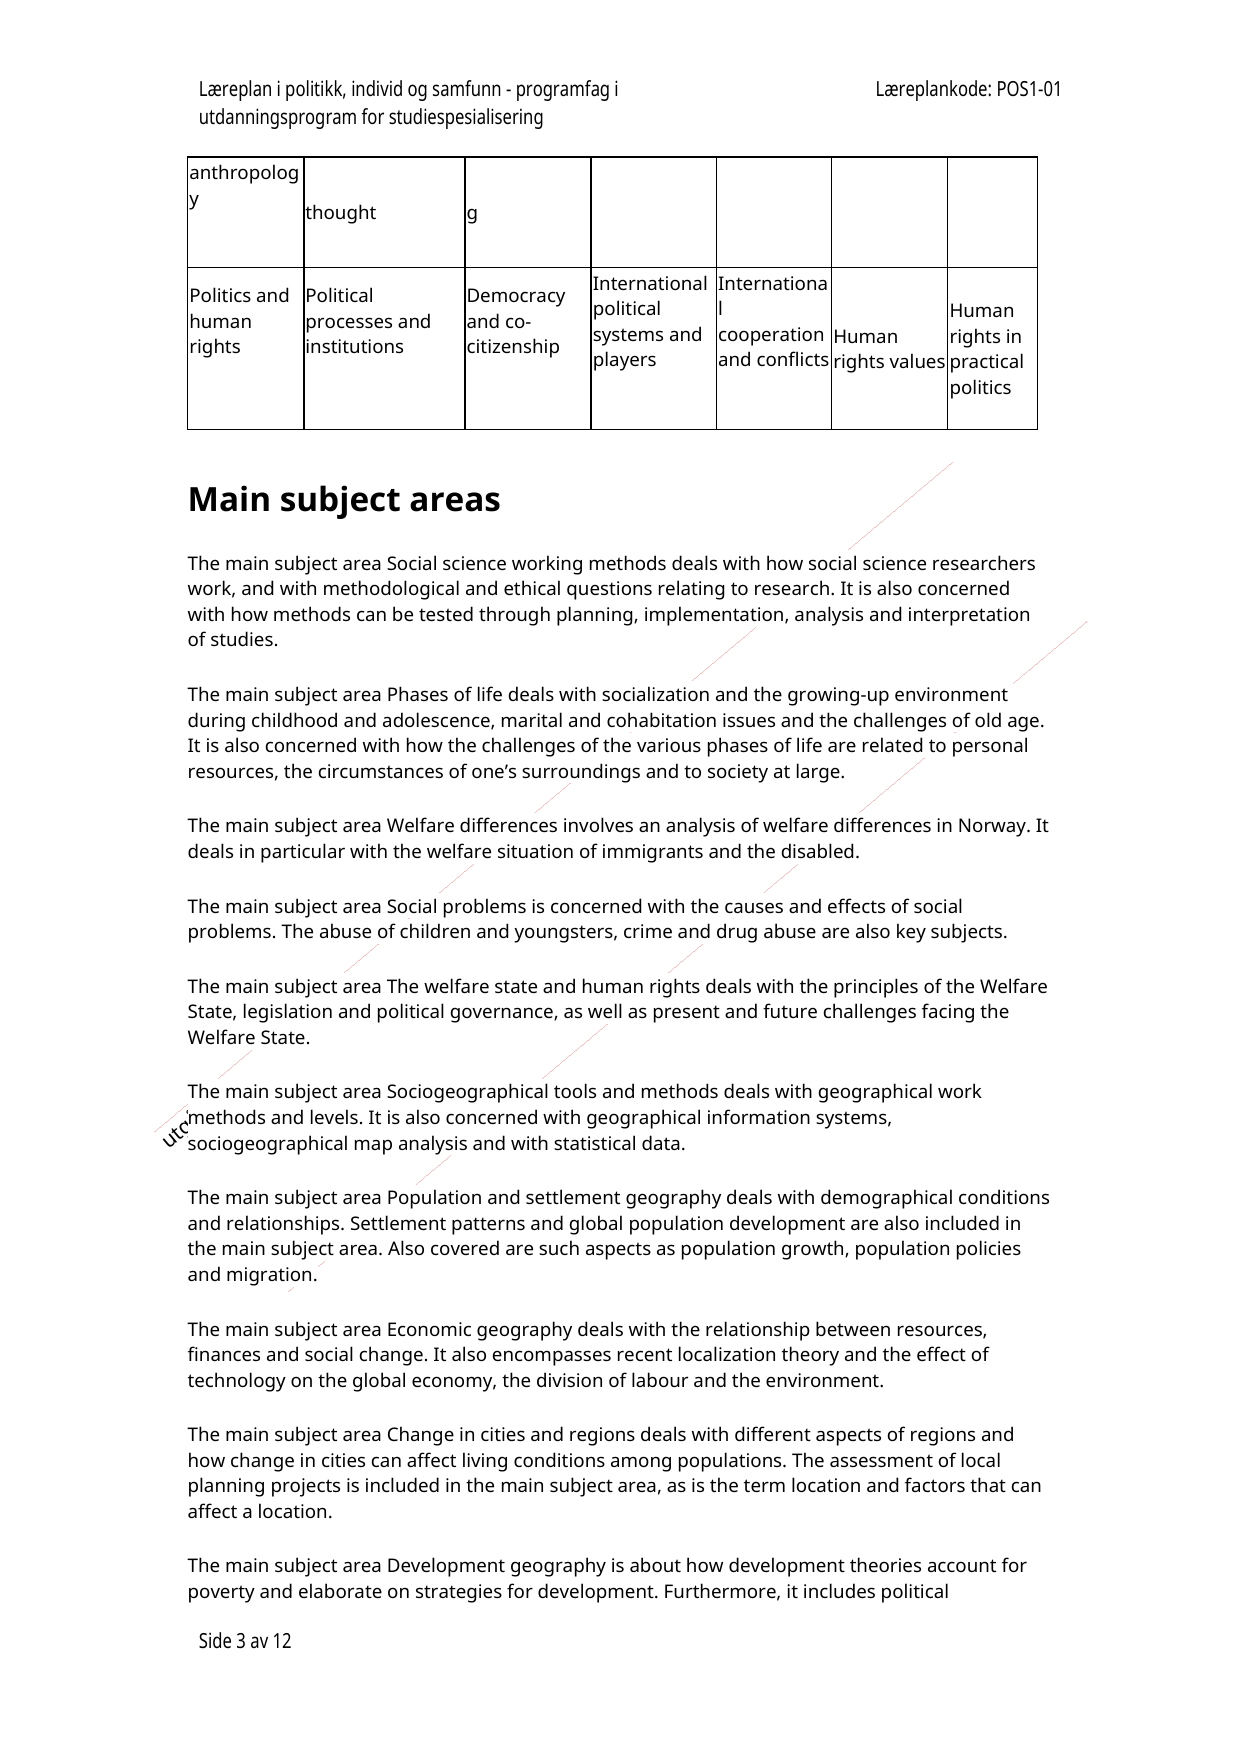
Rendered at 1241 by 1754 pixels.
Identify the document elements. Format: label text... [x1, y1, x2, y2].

text The main subject area Change in cities and regions deals with different aspects of regions and how change in cities can affect living conditions among populations. The assessment of local planning projects is included in the main subject area, as is the term location and factors that can affect a location. [333, 1422, 1053, 1524]
text The main subject area Sociogeographical tools and methods deals with geographical work methods and levels. It is also concerned with geographical information systems, sociogeographical map analysis and with statistical data. [686, 1079, 1053, 1155]
text The main subject area Social science working methods deals with how social science researchers work, and with methodological and ethical questions relating to research. It is also concerned with how methods can be tested through planning, implementation, analysis and interpretation of studies. [278, 627, 754, 652]
table_cell [948, 158, 1037, 267]
text The main subject area Phases of life deals with socialization and the growing-up environment during childhood and adolescence, marital and cohabitation issues and the challenges of old age. It is also concerned with how the challenges of the various phases of life are related to personal resources, the circumstances of one’s surroundings and to society at large. [896, 681, 1053, 783]
table_cell Production and labour [717, 158, 831, 267]
text The main subject area Social problems is concerned with the causes and effects of social problems. The abuse of children and youngsters, crime and drug abuse are also key subjects. [734, 893, 1053, 944]
table_cell Distribution of goods [832, 158, 947, 267]
table_cell Human rights in practical politics [948, 268, 1037, 428]
text The main subject area The welfare state and human rights deals with the principles of the Welfare State, legislation and political governance, as well as present and future challenges facing the Welfare State. [578, 973, 1053, 1050]
text The main subject area The welfare state and human rights deals with the principles of the Welfare State, legislation and political governance, as well as present and future challenges facing the Welfare State. [311, 1024, 605, 1050]
table_cell Political processes and institutions [305, 268, 464, 428]
table_cell Human rights values [832, 268, 947, 428]
table_cell Cultural understanding [466, 158, 590, 267]
table_cell [592, 158, 716, 267]
table_cell Politics and human rights [188, 268, 303, 428]
text The main subject area Welfare differences involves an analysis of welfare differences in Norway. It deals in particular with the welfare situation of immigrants and the disabled. [860, 813, 1053, 864]
table_cell Democracy and co-citizenship [466, 268, 590, 428]
subtitle Main subject areas [510, 430, 1053, 521]
text The main subject area Economic geography deals with the relationship between resources, finances and social change. It also encompasses recent localization theory and the effect of technology on the global economy, the division of labour and the environment. [884, 1316, 1053, 1392]
text The main subject area Population and settlement geography deals with demographical conditions and relationships. Settlement patterns and global population development are also included in the main subject area. Also covered are such aspects as population growth, population policies and migration. [318, 1184, 1053, 1287]
table_cell Social science modes of thought [305, 158, 464, 267]
text The main subject area Social science working methods deals with how social science researchers work, and with methodological and ethical questions relating to research. It is also concerned with how methods can be tested through planning, implementation, analysis and interpretation of studies. [728, 550, 1053, 652]
